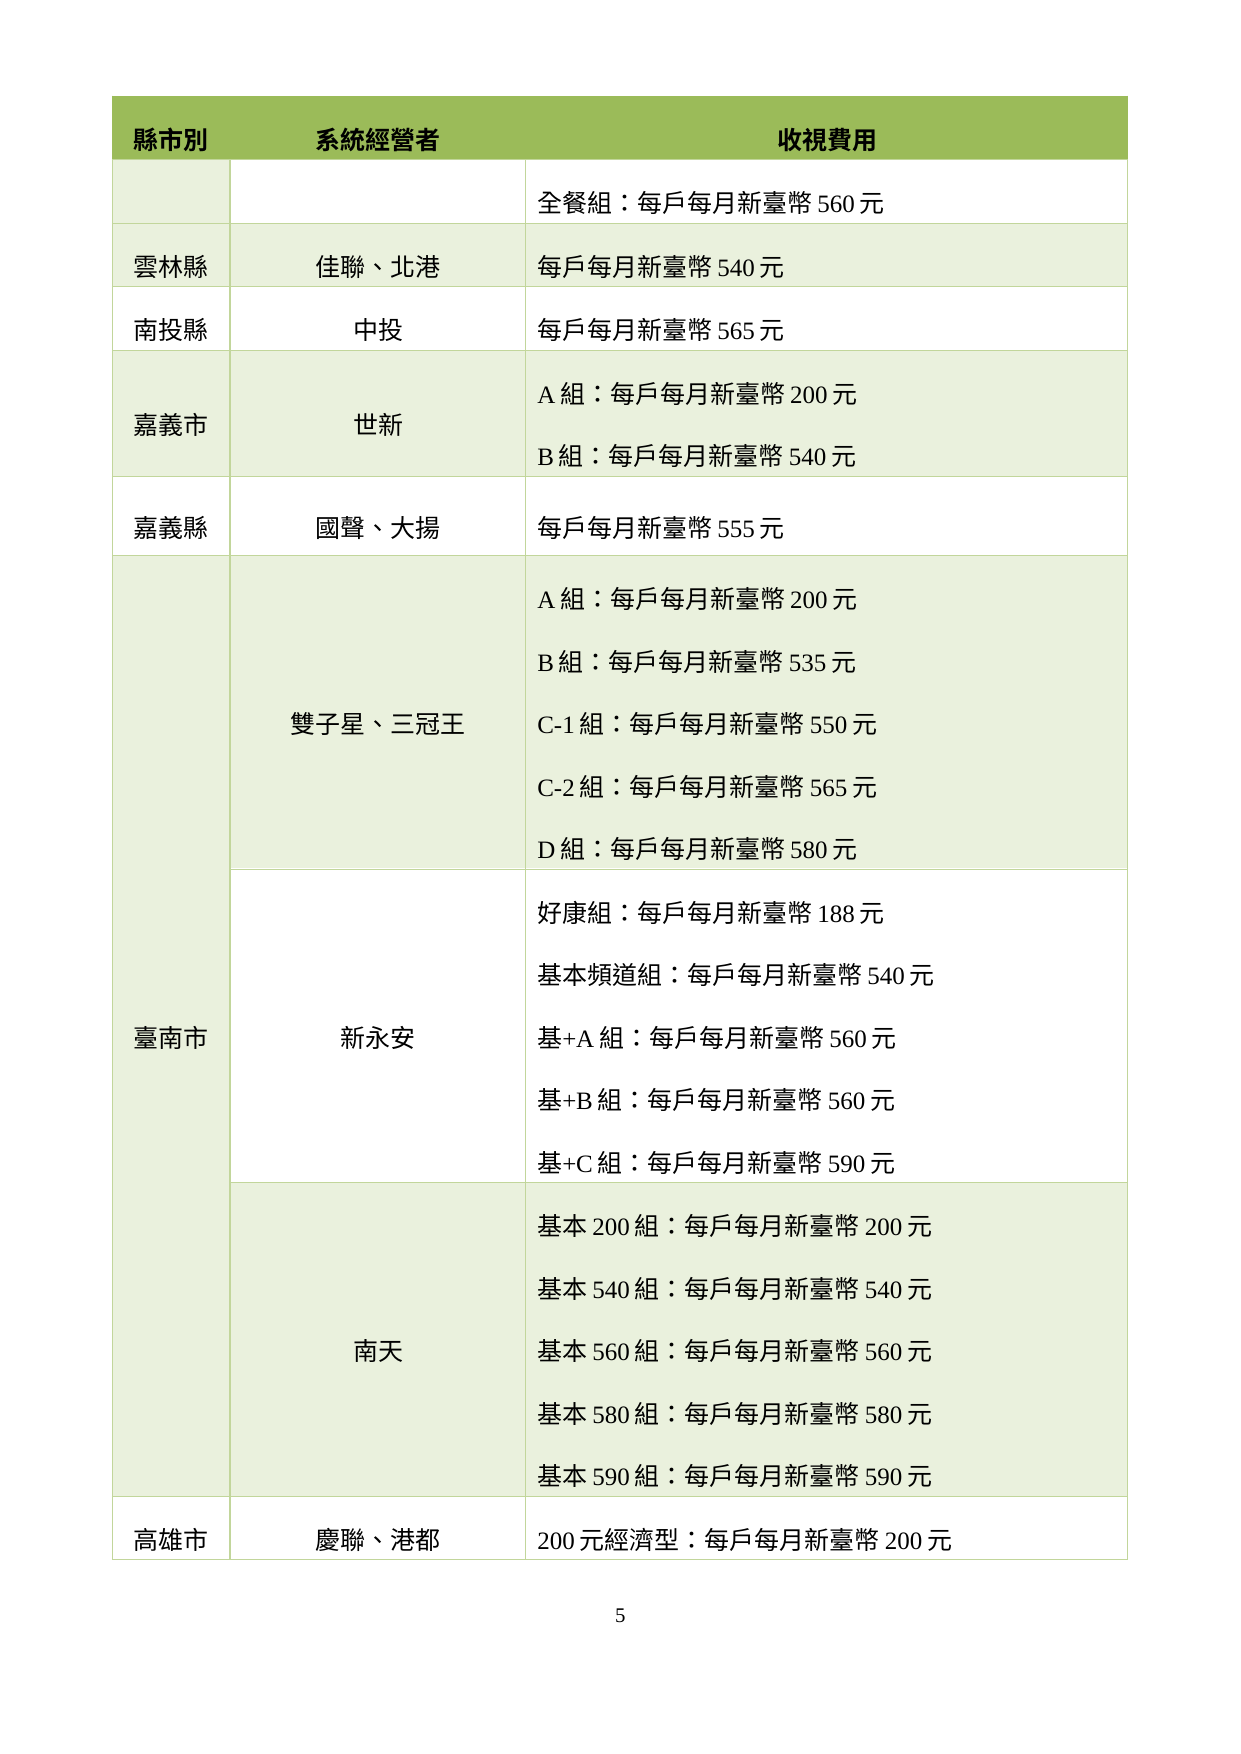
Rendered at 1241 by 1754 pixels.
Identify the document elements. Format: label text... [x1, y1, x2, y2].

table_header 縣市別 [113, 97, 230, 159]
table_cell A組：每戶每月新臺幣200元 B組：每戶每月新臺幣540元 [526, 351, 1127, 476]
table_header 系統經營者 [230, 97, 526, 159]
table_cell A組：每戶每月新臺幣200元 B組：每戶每月新臺幣535元 C-1組：每戶每月新臺幣550元 C-2組：每戶每月新臺幣565元 D組：每戶每月新臺幣580元 [526, 556, 1127, 868]
table_cell 嘉義市 [113, 351, 229, 476]
table_cell 高雄市 [113, 1497, 229, 1559]
table_cell 慶聯、港都 [231, 1497, 525, 1559]
table_cell 每戶每月新臺幣555元 [526, 477, 1127, 555]
table_cell 佳聯、北港 [231, 224, 525, 286]
table_cell 雙子星、三冠王 [231, 556, 525, 868]
table_cell 雲林縣 [113, 224, 229, 286]
table_cell 國聲、大揚 [231, 477, 525, 555]
table_cell 嘉義縣 [113, 477, 229, 555]
table_cell 全餐組：每戶每月新臺幣560元 [526, 160, 1127, 223]
table_cell 世新 [231, 351, 525, 476]
table_cell 基本200組：每戶每月新臺幣200元 基本540組：每戶每月新臺幣540元 基本560組：每戶每月新臺幣560元 基本580組：每戶每月新臺幣580元 基本590組：每戶每月新臺幣590元 [526, 1183, 1127, 1496]
table_cell 好康組：每戶每月新臺幣188元 基本頻道組：每戶每月新臺幣540元 基+A組：每戶每月新臺幣560元 基+B組：每戶每月新臺幣560元 基+C組：每戶每月新臺幣590元 [526, 870, 1127, 1182]
table_cell 南投縣 [113, 287, 229, 350]
table_cell 每戶每月新臺幣565元 [526, 287, 1127, 350]
table_cell 南天 [231, 1183, 525, 1496]
table_cell [231, 160, 525, 223]
table_cell 新永安 [231, 870, 525, 1182]
table_cell 中投 [231, 287, 525, 350]
table_header 收視費用 [526, 97, 1127, 159]
table_cell 200元經濟型：每戶每月新臺幣200元 [526, 1497, 1127, 1559]
table_cell 每戶每月新臺幣540元 [526, 224, 1127, 286]
table_cell 臺南市 [113, 556, 229, 1496]
